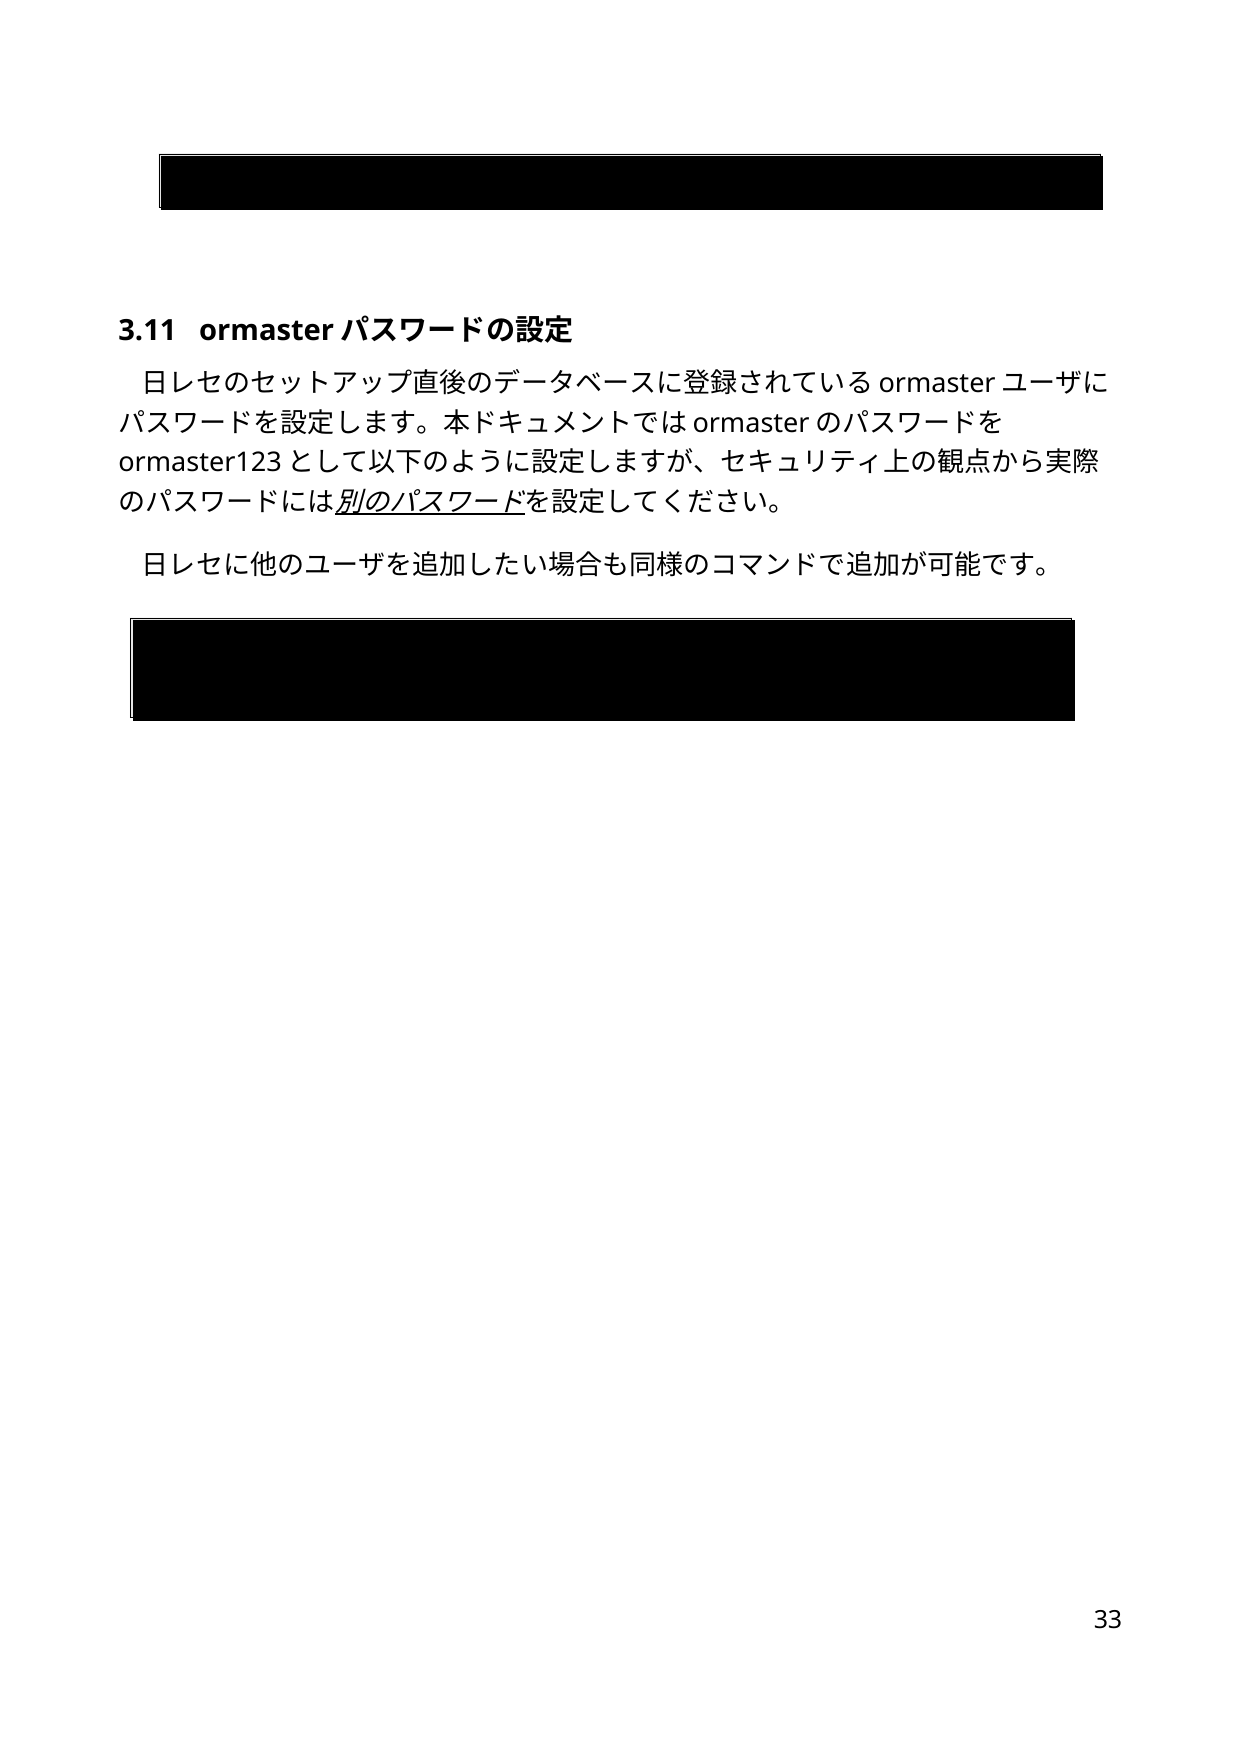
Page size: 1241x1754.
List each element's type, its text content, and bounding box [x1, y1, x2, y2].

text 日レセに他のユーザを追加したい場合も同様のコマンドで追加が可能です。 [118, 543, 1121, 756]
text 日レセのセットアップ直後のデータベースに登録されているormasterユーザにパスワードを設定します。本ドキュメントではormasterのパスワードをormaster123として以下のように設定しますが、セキュリティ上の観点から実際のパスワードには別のパスワードを設定してください。 [118, 361, 1121, 519]
subtitle ormasterパスワードの設定 [118, 307, 1122, 349]
